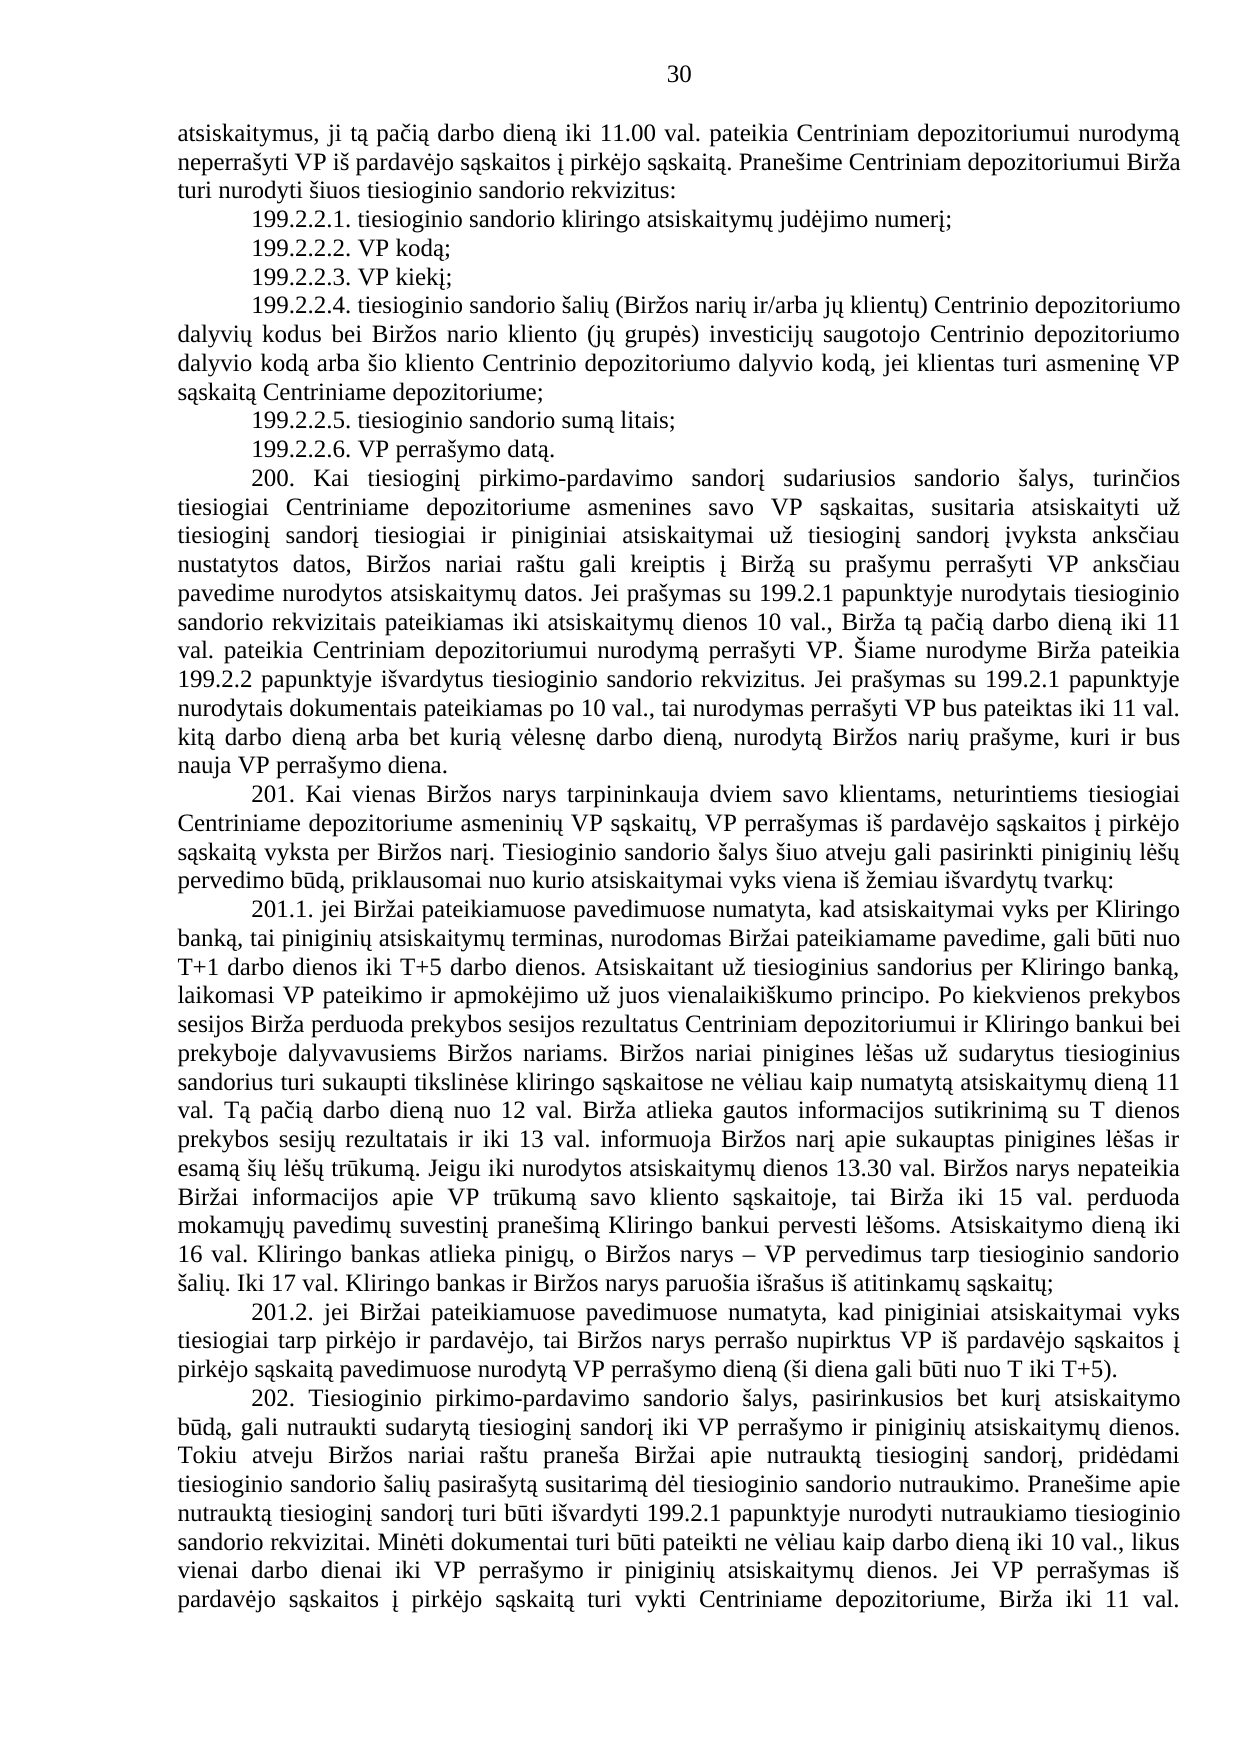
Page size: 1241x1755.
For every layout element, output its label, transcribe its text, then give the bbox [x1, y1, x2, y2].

text 201.1. jei Biržai pateikiamuose pavedimuose numatyta, kad atsiskaitymai vyks per Kliringo banką, tai piniginių atsiskaitymų terminas, nurodomas Biržai pateikiamame pavedime, gali būti nuo T+1 darbo dienos iki T+5 darbo dienos. Atsiskaitant už tiesioginius sandorius per Kliringo banką, laikomasi VP pateikimo ir apmokėjimo už juos vienalaikiškumo principo. Po kiekvienos prekybos sesijos Birža perduoda prekybos sesijos rezultatus Centriniam depozitoriumui ir Kliringo bankui bei prekyboje dalyvavusiems Biržos nariams. Biržos nariai pinigines lėšas už sudarytus tiesioginius sandorius turi sukaupti tikslinėse kliringo sąskaitose ne vėliau kaip numatytą atsiskaitymų dieną 11 val. Tą pačią darbo dieną nuo 12 val. Birža atlieka gautos informacijos sutikrinimą su T dienos prekybos sesijų rezultatais ir iki 13 val. informuoja Biržos narį apie sukauptas pinigines lėšas ir esamą šių lėšų trūkumą. Jeigu iki nurodytos atsiskaitymų dienos 13.30 val. Biržos narys nepateikia Biržai informacijos apie VP trūkumą savo kliento sąskaitoje, tai Birža iki 15 val. perduoda mokamųjų pavedimų suvestinį pranešimą Kliringo bankui pervesti lėšoms. Atsiskaitymo dieną iki 16 val. Kliringo bankas atlieka pinigų, o Biržos narys – VP pervedimus tarp tiesioginio sandorio šalių. Iki 17 val. Kliringo bankas ir Biržos narys paruošia išrašus iš atitinkamų sąskaitų; [177, 894, 1181, 1297]
text 199.2.2.3. VP kiekį; [177, 262, 1181, 291]
text 199.2.2.2. VP kodą; [177, 233, 1181, 262]
text 199.2.2.6. VP perrašymo datą. [177, 434, 1181, 463]
text 199.2.2.1. tiesioginio sandorio kliringo atsiskaitymų judėjimo numerį; [177, 204, 1181, 233]
text atsiskaitymus, ji tą pačią darbo dieną iki 11.00 val. pateikia Centriniam depozitoriumui nurodymą neperrašyti VP iš pardavėjo sąskaitos į pirkėjo sąskaitą. Pranešime Centriniam depozitoriumui Birža turi nurodyti šiuos tiesioginio sandorio rekvizitus: [177, 118, 1181, 204]
text 201.2. jei Biržai pateikiamuose pavedimuose numatyta, kad piniginiai atsiskaitymai vyks tiesiogiai tarp pirkėjo ir pardavėjo, tai Biržos narys perrašo nupirktus VP iš pardavėjo sąskaitos į pirkėjo sąskaitą pavedimuose nurodytą VP perrašymo dieną (ši diena gali būti nuo T iki T+5). [177, 1297, 1181, 1383]
text 201. Kai vienas Biržos narys tarpininkauja dviem savo klientams, neturintiems tiesiogiai Centriniame depozitoriume asmeninių VP sąskaitų, VP perrašymas iš pardavėjo sąskaitos į pirkėjo sąskaitą vyksta per Biržos narį. Tiesioginio sandorio šalys šiuo atveju gali pasirinkti piniginių lėšų pervedimo būdą, priklausomai nuo kurio atsiskaitymai vyks viena iš žemiau išvardytų tvarkų: [177, 779, 1181, 894]
text 202. Tiesioginio pirkimo-pardavimo sandorio šalys, pasirinkusios bet kurį atsiskaitymo būdą, gali nutraukti sudarytą tiesioginį sandorį iki VP perrašymo ir piniginių atsiskaitymų dienos. Tokiu atveju Biržos nariai raštu praneša Biržai apie nutrauktą tiesioginį sandorį, pridėdami tiesioginio sandorio šalių pasirašytą susitarimą dėl tiesioginio sandorio nutraukimo. Pranešime apie nutrauktą tiesioginį sandorį turi būti išvardyti 199.2.1 papunktyje nurodyti nutraukiamo tiesioginio sandorio rekvizitai. Minėti dokumentai turi būti pateikti ne vėliau kaip darbo dieną iki 10 val., likus vienai darbo dienai iki VP perrašymo ir piniginių atsiskaitymų dienos. Jei VP perrašymas iš pardavėjo sąskaitos į pirkėjo sąskaitą turi vykti Centriniame depozitoriume, Birža iki 11 val. [177, 1383, 1181, 1613]
text 199.2.2.5. tiesioginio sandorio sumą litais; [177, 406, 1181, 434]
text 200. Kai tiesioginį pirkimo-pardavimo sandorį sudariusios sandorio šalys, turinčios tiesiogiai Centriniame depozitoriume asmenines savo VP sąskaitas, susitaria atsiskaityti už tiesioginį sandorį tiesiogiai ir piniginiai atsiskaitymai už tiesioginį sandorį įvyksta anksčiau nustatytos datos, Biržos nariai raštu gali kreiptis į Biržą su prašymu perrašyti VP anksčiau pavedime nurodytos atsiskaitymų datos. Jei prašymas su 199.2.1 papunktyje nurodytais tiesioginio sandorio rekvizitais pateikiamas iki atsiskaitymų dienos 10 val., Birža tą pačią darbo dieną iki 11 val. pateikia Centriniam depozitoriumui nurodymą perrašyti VP. Šiame nurodyme Birža pateikia 199.2.2 papunktyje išvardytus tiesioginio sandorio rekvizitus. Jei prašymas su 199.2.1 papunktyje nurodytais dokumentais pateikiamas po 10 val., tai nurodymas perrašyti VP bus pateiktas iki 11 val. kitą darbo dieną arba bet kurią vėlesnę darbo dieną, nurodytą Biržos narių prašyme, kuri ir bus nauja VP perrašymo diena. [177, 463, 1181, 779]
text 199.2.2.4. tiesioginio sandorio šalių (Biržos narių ir/arba jų klientų) Centrinio depozitoriumo dalyvių kodus bei Biržos nario kliento (jų grupės) investicijų saugotojo Centrinio depozitoriumo dalyvio kodą arba šio kliento Centrinio depozitoriumo dalyvio kodą, jei klientas turi asmeninę VP sąskaitą Centriniame depozitoriume; [177, 291, 1181, 406]
